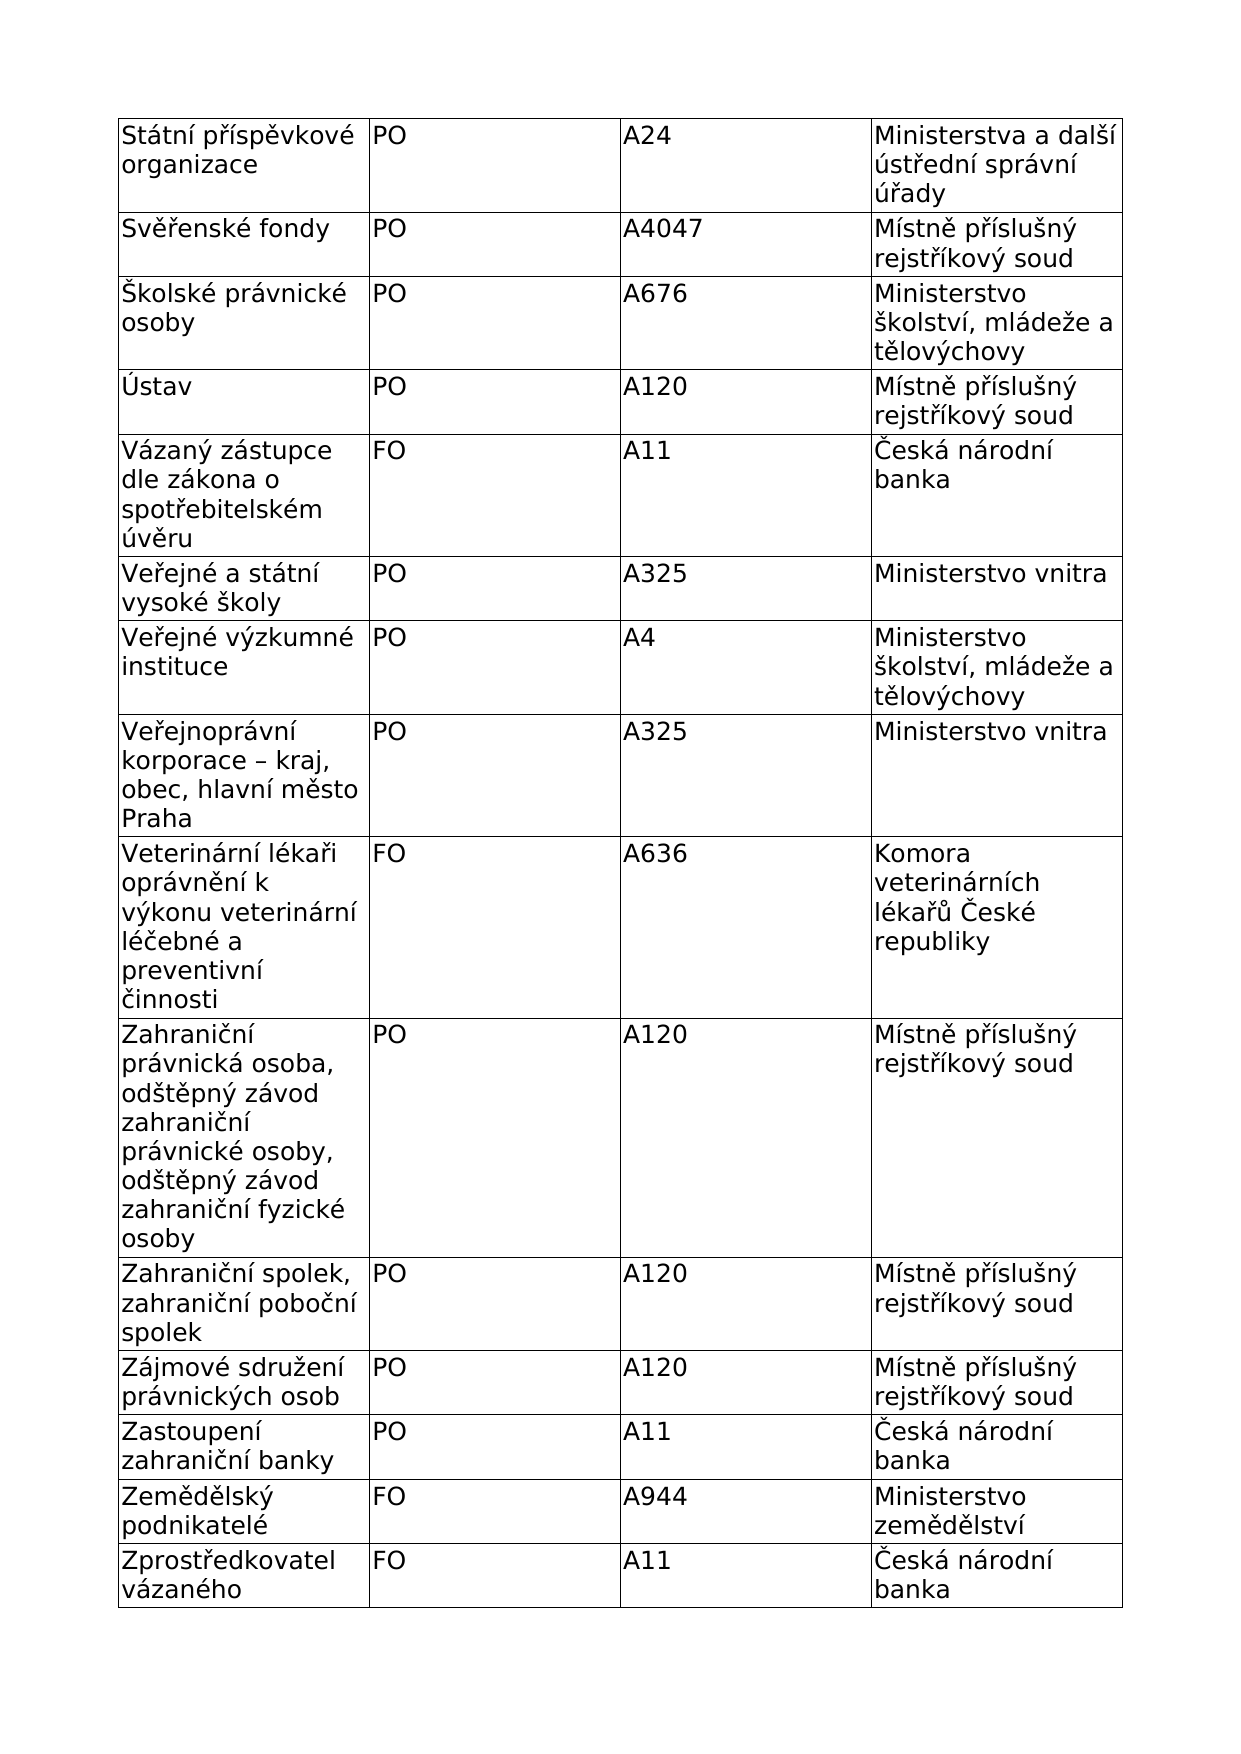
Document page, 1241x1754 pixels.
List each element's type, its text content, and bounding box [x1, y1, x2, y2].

table_cell Místně příslušný rejstříkový soud [872, 1019, 1122, 1257]
table_cell PO [370, 370, 620, 433]
table_cell Místně příslušný rejstříkový soud [872, 213, 1122, 276]
table_cell Státní příspěvkové organizace [119, 119, 369, 212]
table_cell PO [370, 1258, 620, 1350]
table_cell Ministerstvo vnitra [872, 557, 1122, 620]
table_cell A325 [621, 557, 871, 620]
table_cell Ministerstvo školství, mládeže a tělovýchovy [872, 621, 1122, 714]
table_cell Zájmové sdružení právnických osob [119, 1351, 369, 1414]
table_cell Svěřenské fondy [119, 213, 369, 276]
table_cell PO [370, 277, 620, 369]
table_cell Zprostředkovatel vázaného [119, 1544, 369, 1607]
table_cell A120 [621, 1019, 871, 1257]
table_cell A120 [621, 370, 871, 433]
table_cell Školské právnické osoby [119, 277, 369, 369]
table_cell Ministerstvo školství, mládeže a tělovýchovy [872, 277, 1122, 369]
table_cell FO [370, 837, 620, 1017]
table_cell A944 [621, 1480, 871, 1543]
table_cell Místně příslušný rejstříkový soud [872, 370, 1122, 433]
table_cell A11 [621, 1415, 871, 1479]
table_cell PO [370, 1019, 620, 1257]
table_cell A24 [621, 119, 871, 212]
table_cell FO [370, 1480, 620, 1543]
table_cell Ministerstvo zemědělství [872, 1480, 1122, 1543]
table_cell PO [370, 119, 620, 212]
table_cell A11 [621, 1544, 871, 1607]
table_cell Česká národní banka [872, 435, 1122, 556]
table_cell Zahraniční právnická osoba, odštěpný závod zahraniční právnické osoby, odštěpný závod zahraniční fyzické osoby [119, 1019, 369, 1257]
table_cell Veřejné a státní vysoké školy [119, 557, 369, 620]
table_cell Místně příslušný rejstříkový soud [872, 1258, 1122, 1350]
table_cell A4047 [621, 213, 871, 276]
table_cell PO [370, 557, 620, 620]
table_cell A11 [621, 435, 871, 556]
table_cell Ministerstva a další ústřední správní úřady [872, 119, 1122, 212]
table_cell PO [370, 1351, 620, 1414]
table_cell A4 [621, 621, 871, 714]
table_cell A676 [621, 277, 871, 369]
table_cell Česká národní banka [872, 1544, 1122, 1607]
table_cell Veřejné výzkumné instituce [119, 621, 369, 714]
table_cell Zahraniční spolek, zahraniční poboční spolek [119, 1258, 369, 1350]
table_cell Zastoupení zahraniční banky [119, 1415, 369, 1479]
table_cell Veřejnoprávní korporace – kraj, obec, hlavní město Praha [119, 715, 369, 836]
table_cell Ministerstvo vnitra [872, 715, 1122, 836]
table_cell Zemědělský podnikatelé [119, 1480, 369, 1543]
table_cell Česká národní banka [872, 1415, 1122, 1479]
table_cell PO [370, 621, 620, 714]
table_cell Komora veterinárních lékařů České republiky [872, 837, 1122, 1017]
table_cell A325 [621, 715, 871, 836]
table_cell PO [370, 1415, 620, 1479]
table_cell PO [370, 213, 620, 276]
table_cell FO [370, 1544, 620, 1607]
table_cell Ústav [119, 370, 369, 433]
table_cell FO [370, 435, 620, 556]
table_cell PO [370, 715, 620, 836]
table_cell A636 [621, 837, 871, 1017]
table_cell Místně příslušný rejstříkový soud [872, 1351, 1122, 1414]
table_cell Veterinární lékaři oprávnění k výkonu veterinární léčebné a preventivní činnosti [119, 837, 369, 1017]
table_cell Vázaný zástupce dle zákona o spotřebitelském úvěru [119, 435, 369, 556]
table_cell A120 [621, 1351, 871, 1414]
table_cell A120 [621, 1258, 871, 1350]
